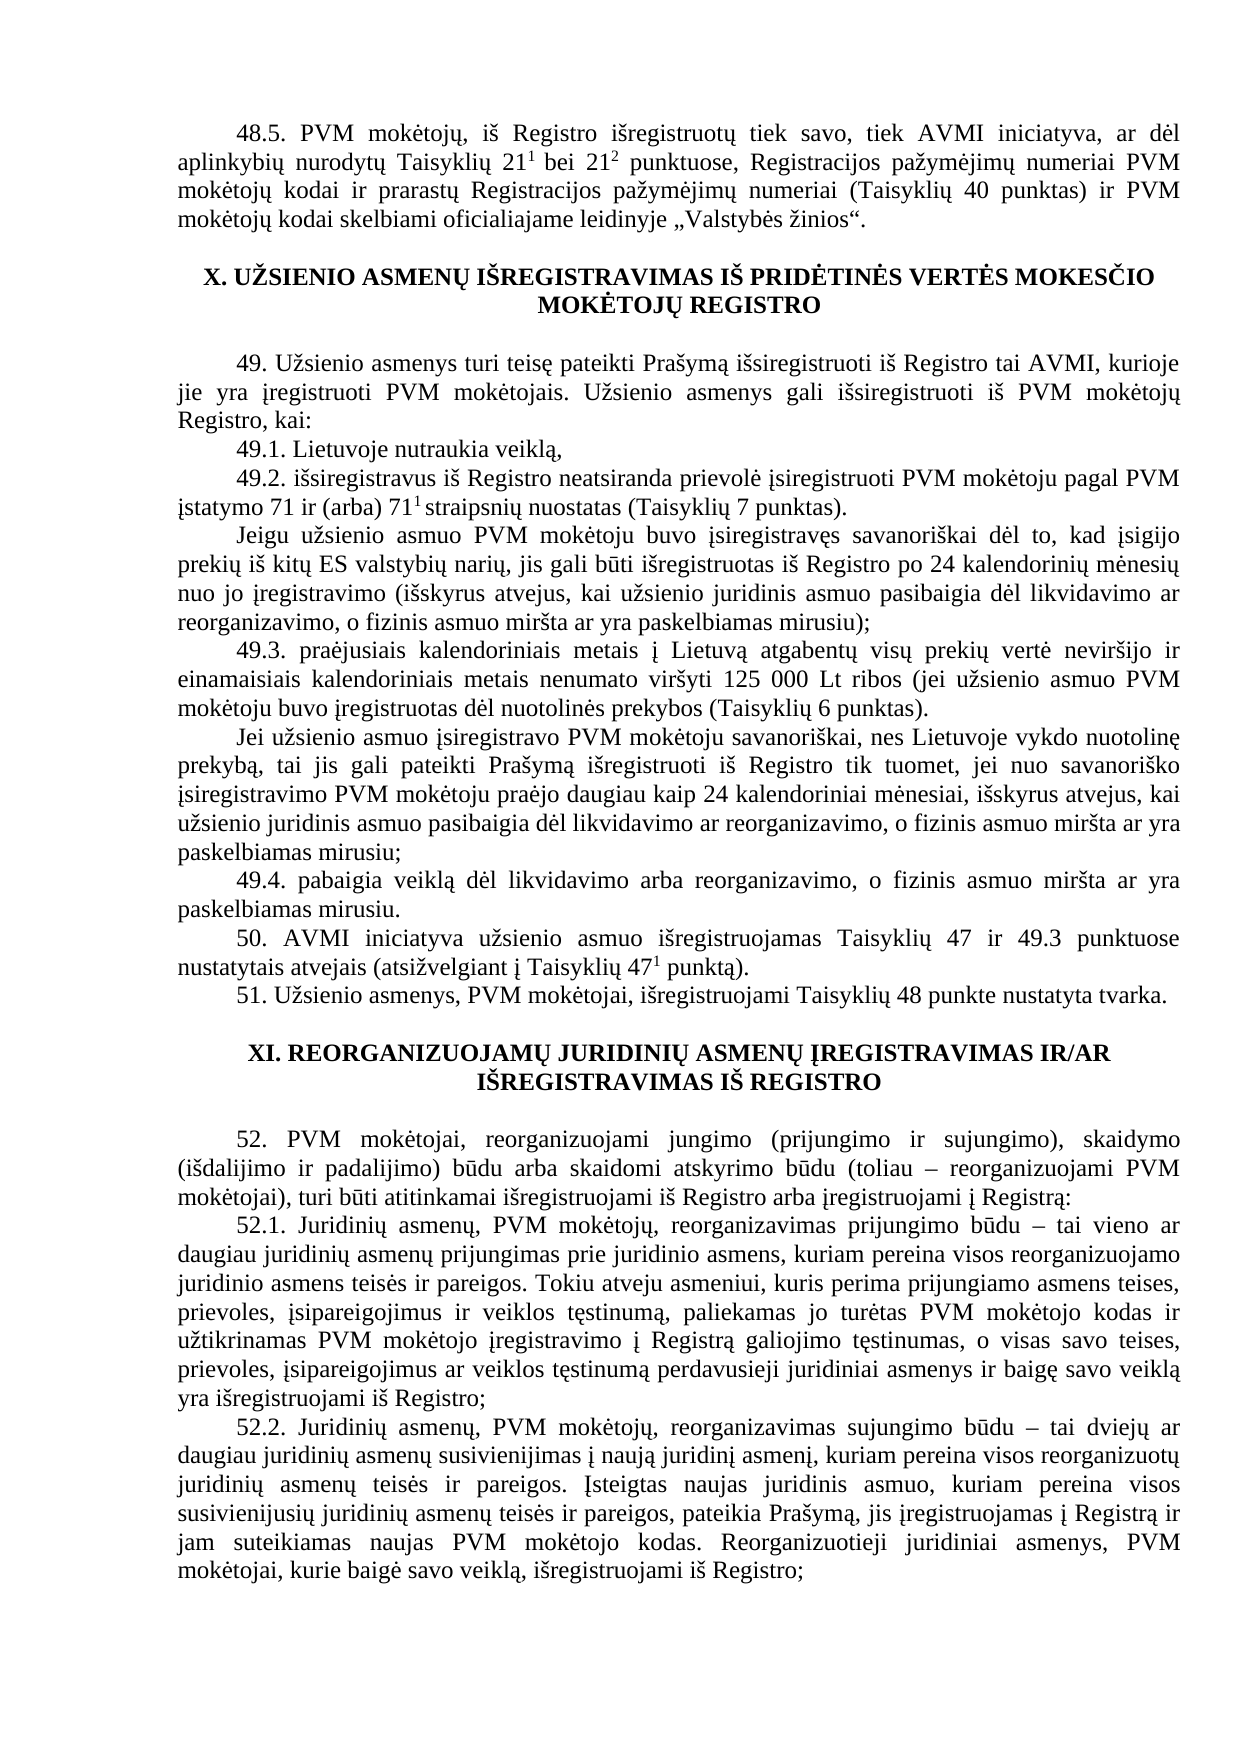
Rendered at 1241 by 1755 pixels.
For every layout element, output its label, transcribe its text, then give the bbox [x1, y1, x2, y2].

text 49.1. Lietuvoje nutraukia veiklą, [177, 434, 1181, 463]
text 49.3. praėjusiais kalendoriniais metais į Lietuvą atgabentų visų prekių vertė neviršijo ir einamaisiais kalendoriniais metais nenumato viršyti 125 000 Lt ribos (jei užsienio asmuo PVM mokėtoju buvo įregistruotas dėl nuotolinės prekybos (Taisyklių 6 punktas). [177, 636, 1181, 722]
text 52. PVM mokėtojai, reorganizuojami jungimo (prijungimo ir sujungimo), skaidymo (išdalijimo ir padalijimo) būdu arba skaidomi atskyrimo būdu (toliau – reorganizuojami PVM mokėtojai), turi būti atitinkamai išregistruojami iš Registro arba įregistruojami į Registrą: [177, 1124, 1181, 1211]
text 48.5. PVM mokėtojų, iš Registro išregistruotų tiek savo, tiek AVMI iniciatyva, ar dėl aplinkybių nurodytų Taisyklių 211 bei 212 punktuose, Registracijos pažymėjimų numeriai PVM mokėtojų kodai ir prarastų Registracijos pažymėjimų numeriai (Taisyklių 40 punktas) ir PVM mokėtojų kodai skelbiami oficialiajame leidinyje „Valstybės žinios“. [177, 118, 1181, 233]
text 51. Užsienio asmenys, PVM mokėtojai, išregistruojami Taisyklių 48 punkte nustatyta tvarka. [177, 981, 1181, 1009]
text 49.2. išsiregistravus iš Registro neatsiranda prievolė įsiregistruoti PVM mokėtoju pagal PVM įstatymo 71 ir (arba) 711 straipsnių nuostatas (Taisyklių 7 punktas). [177, 463, 1181, 521]
text 50. AVMI iniciatyva užsienio asmuo išregistruojamas Taisyklių 47 ir 49.3 punktuose nustatytais atvejais (atsižvelgiant į Taisyklių 471 punktą). [177, 923, 1181, 981]
text 49. Užsienio asmenys turi teisę pateikti Prašymą išsiregistruoti iš Registro tai AVMI, kurioje jie yra įregistruoti PVM mokėtojais. Užsienio asmenys gali išsiregistruoti iš PVM mokėtojų Registro, kai: [177, 348, 1181, 434]
text Jei užsienio asmuo įsiregistravo PVM mokėtoju savanoriškai, nes Lietuvoje vykdo nuotolinę prekybą, tai jis gali pateikti Prašymą išregistruoti iš Registro tik tuomet, jei nuo savanoriško įsiregistravimo PVM mokėtoju praėjo daugiau kaip 24 kalendoriniai mėnesiai, išskyrus atvejus, kai užsienio juridinis asmuo pasibaigia dėl likvidavimo ar reorganizavimo, o fizinis asmuo miršta ar yra paskelbiamas mirusiu; [177, 722, 1181, 866]
text Jeigu užsienio asmuo PVM mokėtoju buvo įsiregistravęs savanoriškai dėl to, kad įsigijo prekių iš kitų ES valstybių narių, jis gali būti išregistruotas iš Registro po 24 kalendorinių mėnesių nuo jo įregistravimo (išskyrus atvejus, kai užsienio juridinis asmuo pasibaigia dėl likvidavimo ar reorganizavimo, o fizinis asmuo miršta ar yra paskelbiamas mirusiu); [177, 521, 1181, 636]
text XI. REORGANIZUOJAMŲ JURIDINIŲ ASMENŲ ĮREGISTRAVIMAS IR/AR IŠREGISTRAVIMAS IŠ REGISTRO [177, 1038, 1181, 1096]
text 49.4. pabaigia veiklą dėl likvidavimo arba reorganizavimo, o fizinis asmuo miršta ar yra paskelbiamas mirusiu. [177, 866, 1181, 923]
text X. UŽSIENIO ASMENŲ IŠREGISTRAVIMAS IŠ PRIDĖTINĖS VERTĖS MOKESČIO MOKĖTOJŲ REGISTRO [177, 262, 1181, 319]
text 52.1. Juridinių asmenų, PVM mokėtojų, reorganizavimas prijungimo būdu – tai vieno ar daugiau juridinių asmenų prijungimas prie juridinio asmens, kuriam pereina visos reorganizuojamo juridinio asmens teisės ir pareigos. Tokiu atveju asmeniui, kuris perima prijungiamo asmens teises, prievoles, įsipareigojimus ir veiklos tęstinumą, paliekamas jo turėtas PVM mokėtojo kodas ir užtikrinamas PVM mokėtojo įregistravimo į Registrą galiojimo tęstinumas, o visas savo teises, prievoles, įsipareigojimus ar veiklos tęstinumą perdavusieji juridiniai asmenys ir baigę savo veiklą yra išregistruojami iš Registro; [177, 1211, 1181, 1412]
text 52.2. Juridinių asmenų, PVM mokėtojų, reorganizavimas sujungimo būdu – tai dviejų ar daugiau juridinių asmenų susivienijimas į naują juridinį asmenį, kuriam pereina visos reorganizuotų juridinių asmenų teisės ir pareigos. Įsteigtas naujas juridinis asmuo, kuriam pereina visos susivienijusių juridinių asmenų teisės ir pareigos, pateikia Prašymą, jis įregistruojamas į Registrą ir jam suteikiamas naujas PVM mokėtojo kodas. Reorganizuotieji juridiniai asmenys, PVM mokėtojai, kurie baigė savo veiklą, išregistruojami iš Registro; [177, 1412, 1181, 1584]
